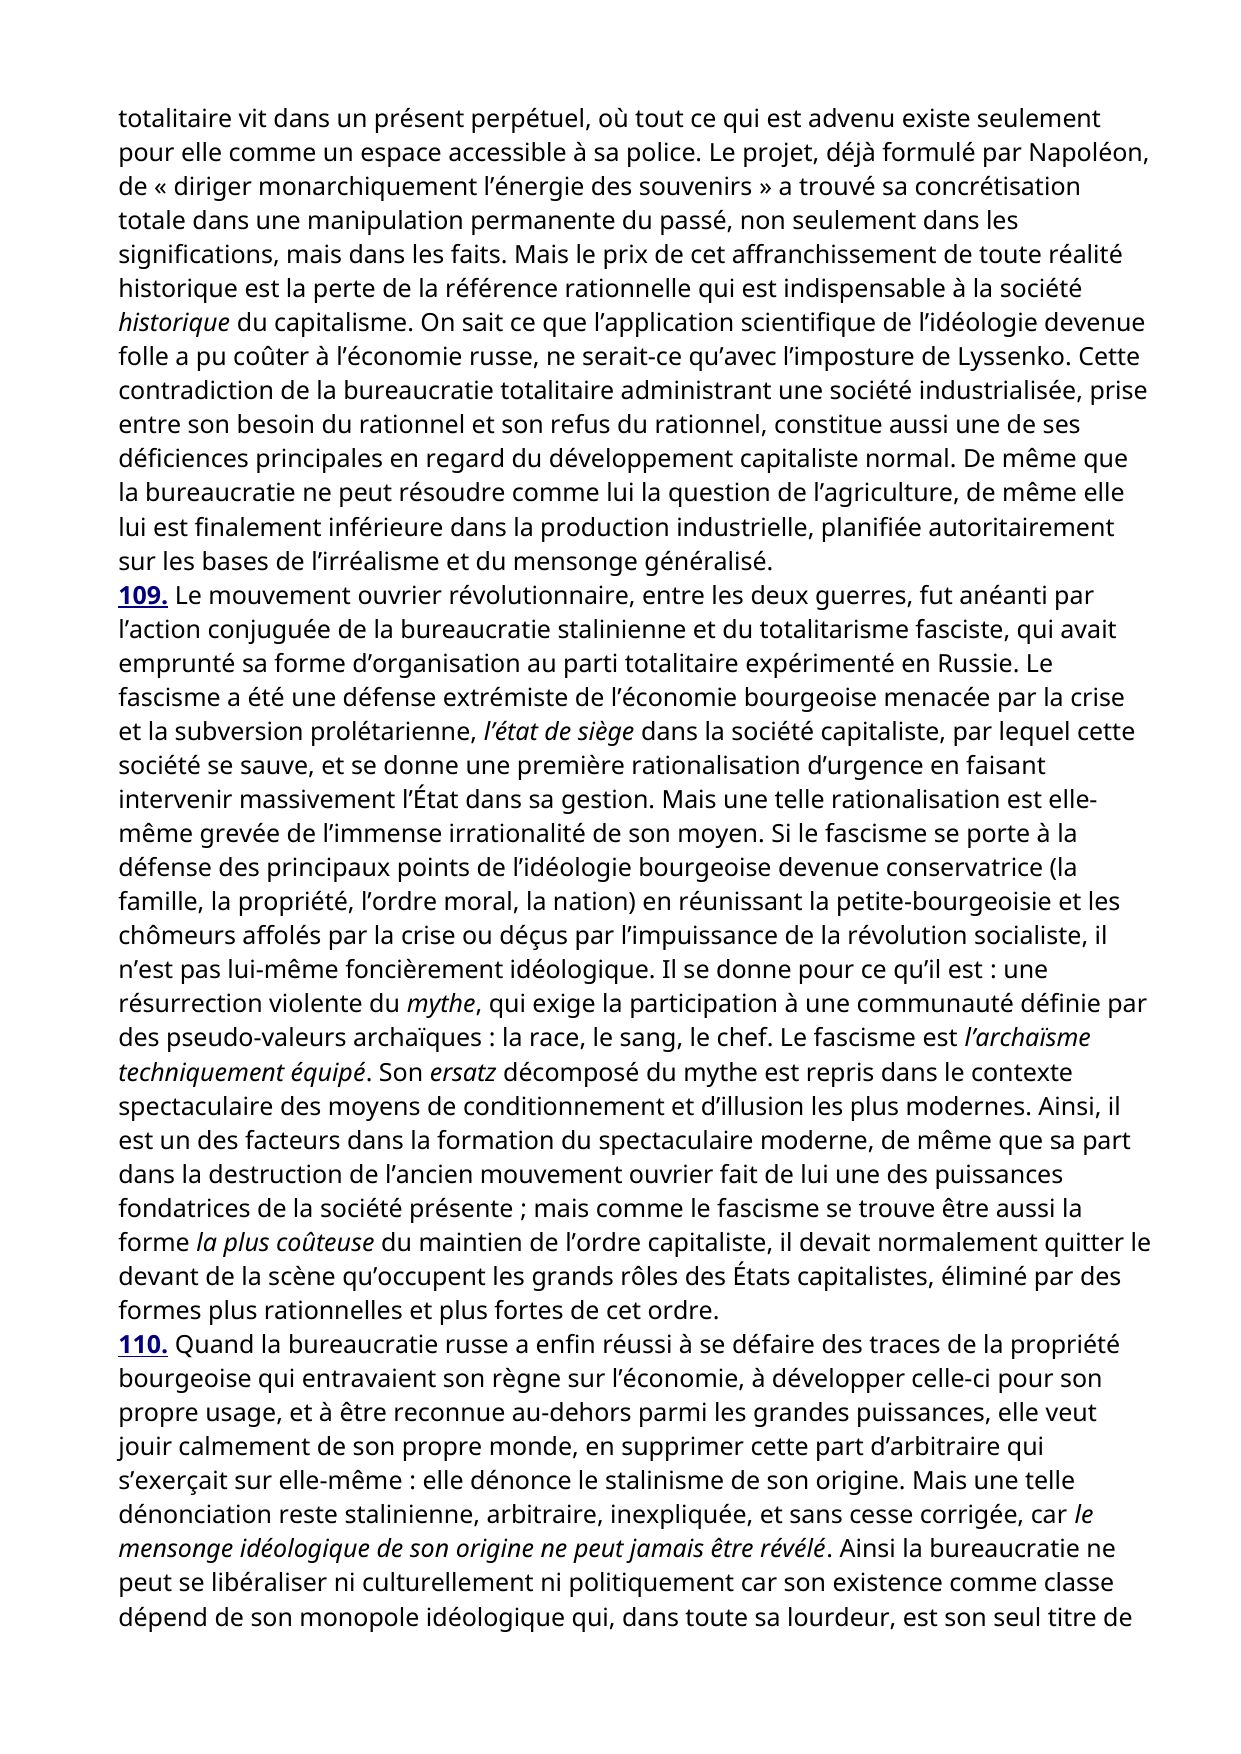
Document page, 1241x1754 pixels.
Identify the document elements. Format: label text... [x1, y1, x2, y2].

text totalitaire vit dans un présent perpétuel, où tout ce qui est advenu existe seulement pour elle comme un espace accessible à sa police. Le projet, déjà formulé par Napoléon, de « diriger monarchiquement l’énergie des souvenirs » a trouvé sa concrétisation totale dans une manipulation permanente du passé, non seulement dans les significations, mais dans les faits. Mais le prix de cet affranchissement de toute réalité historique est la perte de la référence rationnelle qui est indispensable à la société historique du capitalisme. On sait ce que l’application scientifique de l’idéologie devenue folle a pu coûter à l’économie russe, ne serait-ce qu’avec l’imposture de Lyssenko. Cette contradiction de la bureaucratie totalitaire administrant une société industrialisée, prise entre son besoin du rationnel et son refus du rationnel, constitue aussi une de ses déficiences principales en regard du développement capitaliste normal. De même que la bureaucratie ne peut résoudre comme lui la question de l’agriculture, de même elle lui est finalement inférieure dans la production industrielle, planifiée autoritairement sur les bases de l’irréalisme et du mensonge généralisé. [118, 100, 1152, 577]
text 109. Le mouvement ouvrier révolutionnaire, entre les deux guerres, fut anéanti par l’action conjuguée de la bureaucratie stalinienne et du totalitarisme fasciste, qui avait emprunté sa forme d’organisation au parti totalitaire expérimenté en Russie. Le fascisme a été une défense extrémiste de l’économie bourgeoise menacée par la crise et la subversion prolétarienne, l’état de siège dans la société capitaliste, par lequel cette société se sauve, et se donne une première rationalisation d’urgence en faisant intervenir massivement l’État dans sa gestion. Mais une telle rationalisation est elle-même grevée de l’immense irrationalité de son moyen. Si le fascisme se porte à la défense des principaux points de l’idéologie bourgeoise devenue conservatrice (la famille, la propriété, l’ordre moral, la nation) en réunissant la petite-bourgeoisie et les chômeurs affolés par la crise ou déçus par l’impuissance de la révolution socialiste, il n’est pas lui-même foncièrement idéologique. Il se donne pour ce qu’il est : une résurrection violente du mythe, qui exige la participation à une communauté définie par des pseudo-valeurs archaïques : la race, le sang, le chef. Le fascisme est l’archaïsme techniquement équipé. Son ersatz décomposé du mythe est repris dans le contexte spectaculaire des moyens de conditionnement et d’illusion les plus modernes. Ainsi, il est un des facteurs dans la formation du spectaculaire moderne, de même que sa part dans la destruction de l’ancien mouvement ouvrier fait de lui une des puissances fondatrices de la société présente ; mais comme le fascisme se trouve être aussi la forme la plus coûteuse du maintien de l’ordre capitaliste, il devait normalement quitter le devant de la scène qu’occupent les grands rôles des États capitalistes, éliminé par des formes plus rationnelles et plus fortes de cet ordre. [118, 577, 1152, 1327]
text 110. Quand la bureaucratie russe a enfin réussi à se défaire des traces de la propriété bourgeoise qui entravaient son règne sur l’économie, à développer celle-ci pour son propre usage, et à être reconnue au-dehors parmi les grandes puissances, elle veut jouir calmement de son propre monde, en supprimer cette part d’arbitraire qui s’exerçait sur elle-même : elle dénonce le stalinisme de son origine. Mais une telle dénonciation reste stalinienne, arbitraire, inexpliquée, et sans cesse corrigée, car le mensonge idéologique de son origine ne peut jamais être révélé. Ainsi la bureaucratie ne peut se libéraliser ni culturellement ni politiquement car son existence comme classe dépend de son monopole idéologique qui, dans toute sa lourdeur, est son seul titre de [118, 1327, 1152, 1633]
